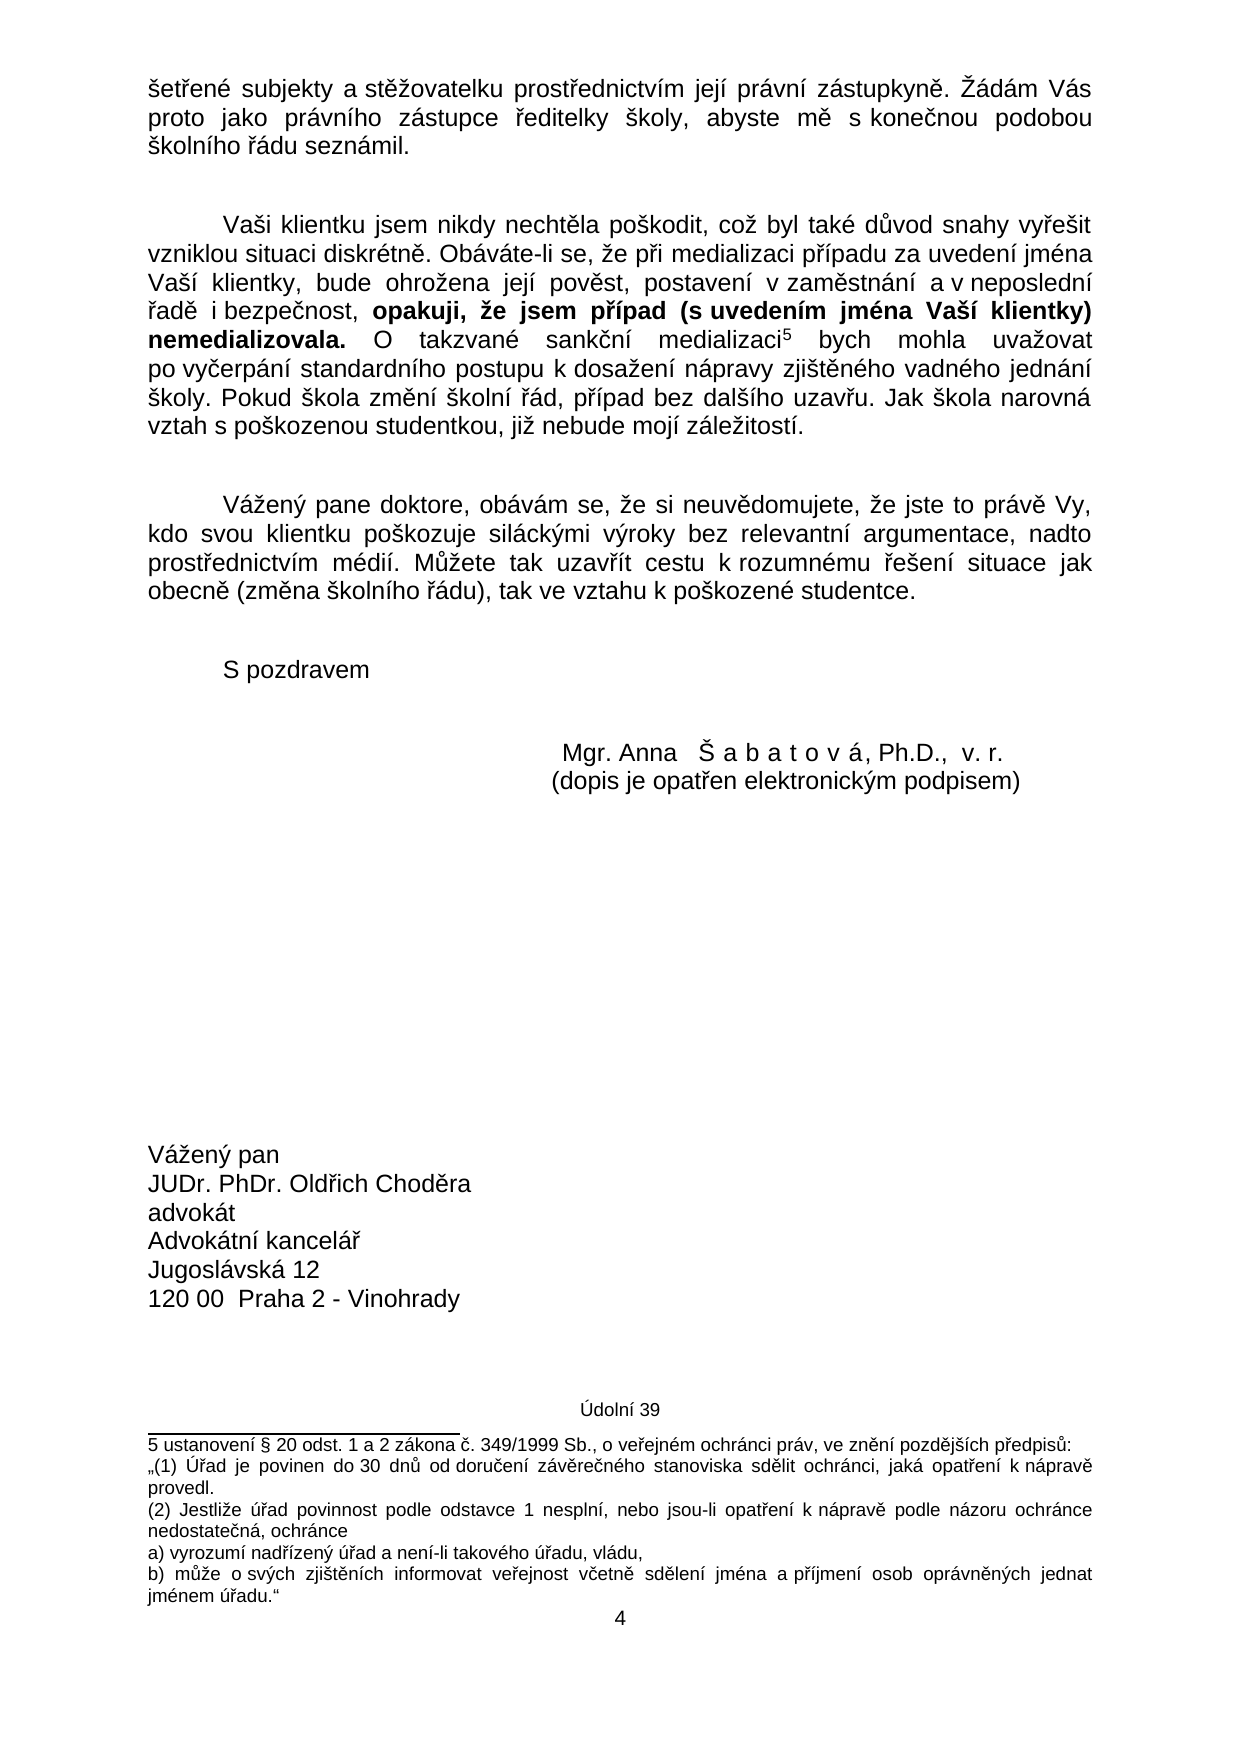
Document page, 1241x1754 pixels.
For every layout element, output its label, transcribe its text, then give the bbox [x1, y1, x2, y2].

text Vážený pan [148, 1140, 1092, 1169]
text Vážený pane doktore, obávám se, že si neuvědomujete, že jste to právě Vy, kdo svou klientku poškozuje siláckými výroky bez relevantní argumentace, nadto prostřednictvím médií. Můžete tak uzavřít cestu k rozumnému řešení situace jak obecně (změna školního řádu), tak ve vztahu k poškozené studentce. [148, 490, 1092, 605]
text ustanovení § 20 odst. 1 a 2 zákona č. 349/1999 Sb., o veřejném ochránci práv, ve znění pozdějších předpisů: [148, 1434, 1092, 1455]
text Jugoslávská 12 [148, 1255, 1092, 1284]
text Mgr. Anna Šabatová, Ph.D., v. r. [473, 738, 1092, 766]
text advokát [148, 1198, 1092, 1226]
text (dopis je opatřen elektronickým podpisem) [473, 766, 1092, 795]
text šetřené subjekty a stěžovatelku prostřednictvím její právní zástupkyně. Žádám Vás proto jako právního zástupce ředitelky školy, abyste mě s konečnou podobou školního řádu seznámil. [148, 74, 1092, 160]
text a) vyrozumí nadřízený úřad a není-li takového úřadu, vládu, [148, 1542, 1092, 1563]
text „(1) Úřad je povinen do 30 dnů od doručení závěrečného stanoviska sdělit ochránci, jaká opatření k nápravě provedl. [148, 1455, 1092, 1498]
text Vaši klientku jsem nikdy nechtěla poškodit, což byl také důvod snahy vyřešit vzniklou situaci diskrétně. Obáváte-li se, že při medializaci případu za uvedení jména Vaší klientky, bude ohrožena její pověst, postavení v zaměstnání a v neposlední řadě i bezpečnost, opakuji, že jsem případ (s uvedením jména Vaší klientky) nemedializovala. O takzvané sankční medializaci bych mohla uvažovat po vyčerpání standardního postupu k dosažení nápravy zjištěného vadného jednání školy. Pokud škola změní školní řád, případ bez dalšího uzavřu. Jak škola narovná vztah s poškozenou studentkou, již nebude mojí záležitostí. [148, 210, 1092, 440]
text S pozdravem [148, 655, 1092, 684]
text b) může o svých zjištěních informovat veřejnost včetně sdělení jména a příjmení osob oprávněných jednat jménem úřadu.“ [148, 1563, 1092, 1606]
text Advokátní kancelář [148, 1226, 1092, 1255]
text Údolní 39 [148, 1399, 1092, 1420]
text JUDr. PhDr. Oldřich Choděra [148, 1169, 1092, 1198]
text 120 00 Praha 2 - Vinohrady [148, 1284, 1092, 1313]
text (2) Jestliže úřad povinnost podle odstavce 1 nesplní, nebo jsou-li opatření k nápravě podle názoru ochránce nedostatečná, ochránce [148, 1498, 1092, 1542]
